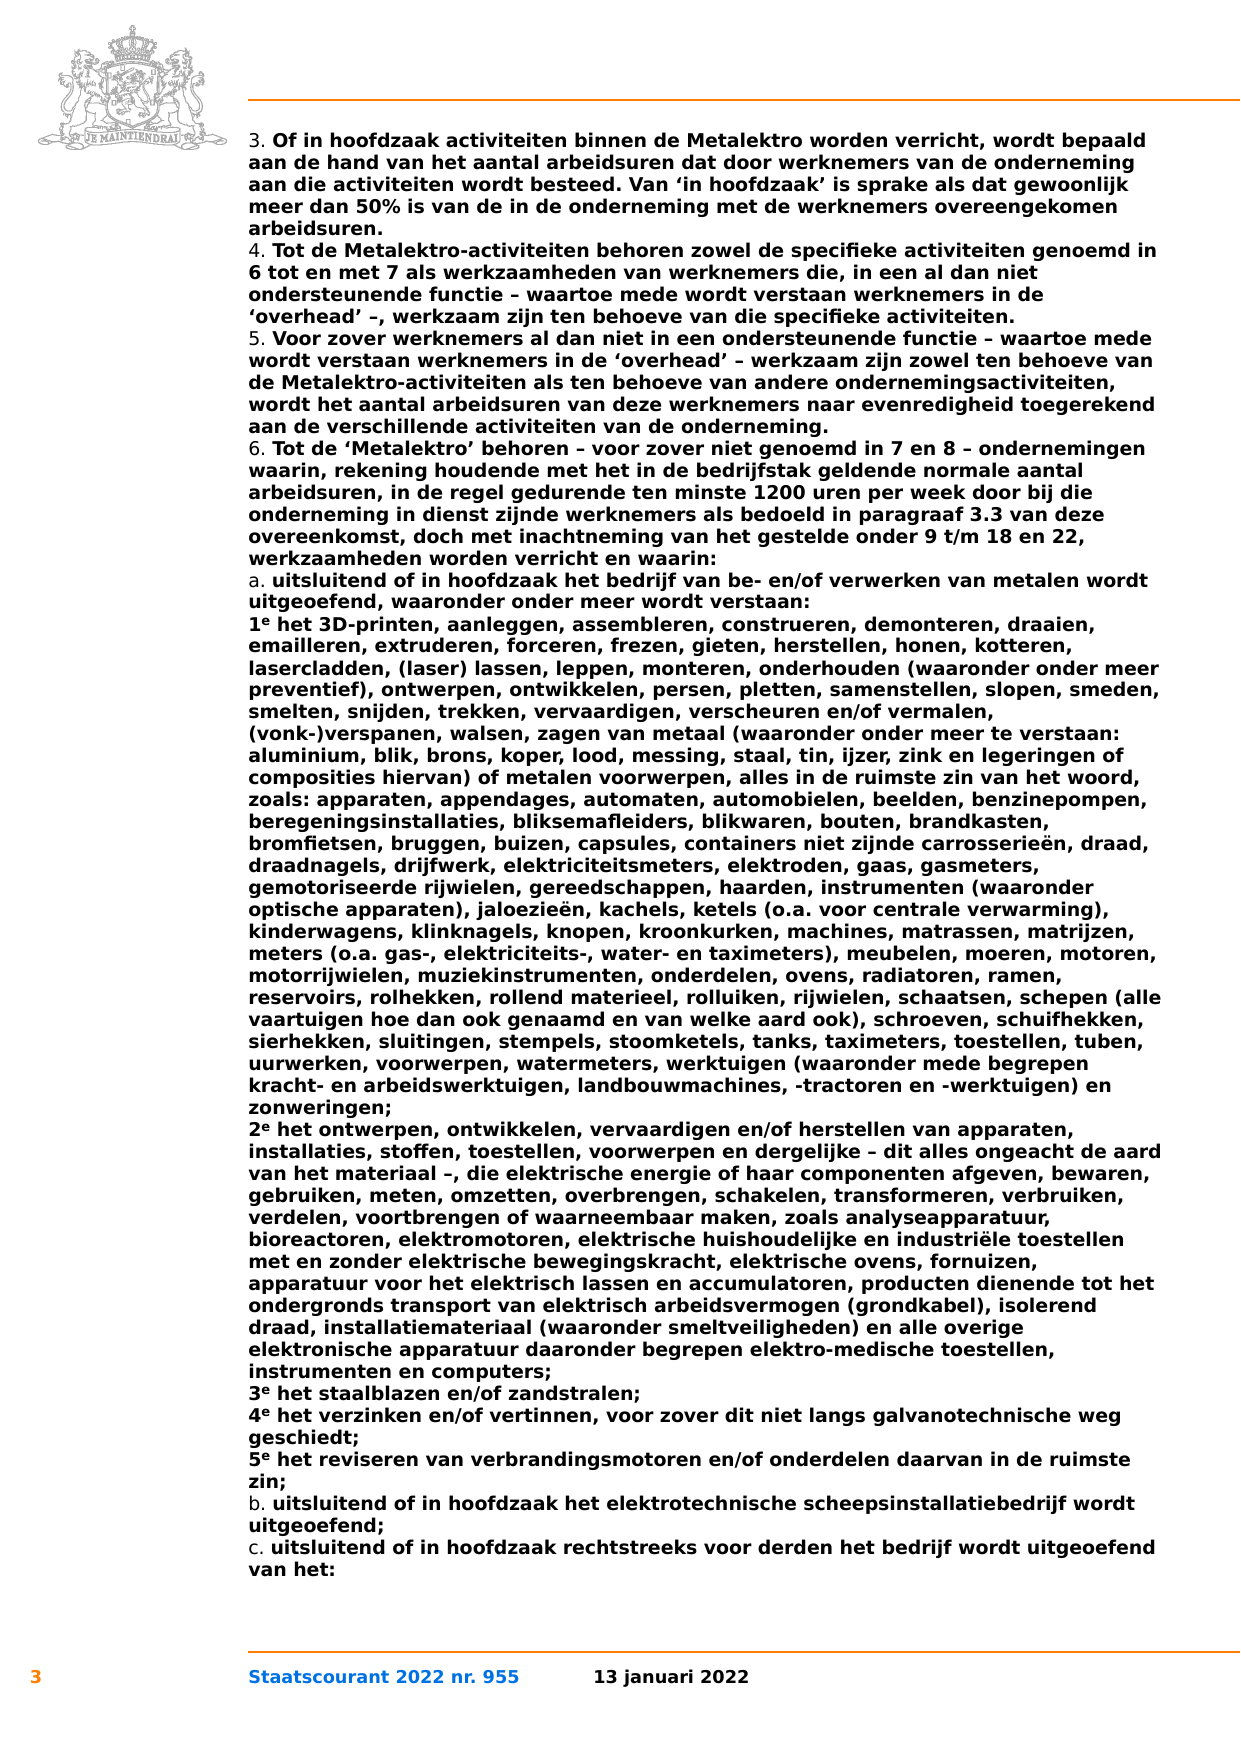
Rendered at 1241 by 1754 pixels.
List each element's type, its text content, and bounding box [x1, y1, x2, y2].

text 1e het 3D-printen, aanleggen, assembleren, construeren, demonteren, draaien, emailleren, extruderen, forceren, frezen, gieten, herstellen, honen, kotteren, lasercladden, (laser) lassen, leppen, monteren, onderhouden (waaronder onder meer preventief), ontwerpen, ontwikkelen, persen, pletten, samenstellen, slopen, smeden, smelten, snijden, trekken, vervaardigen, verscheuren en/of vermalen, (vonk-)verspanen, walsen, zagen van metaal (waaronder onder meer te verstaan: aluminium, blik, brons, koper, lood, messing, staal, tin, ijzer, zink en legeringen of composities hiervan) of metalen voorwerpen, alles in de ruimste zin van het woord, zoals: apparaten, appendages, automaten, automobielen, beelden, benzinepompen, beregeningsinstallaties, bliksemafleiders, blikwaren, bouten, brandkasten, bromfietsen, bruggen, buizen, capsules, containers niet zijnde carrosserieën, draad, draadnagels, drijfwerk, elektriciteitsmeters, elektroden, gaas, gasmeters, gemotoriseerde rijwielen, gereedschappen, haarden, instrumenten (waaronder optische apparaten), jaloezieën, kachels, ketels (o.a. voor centrale verwarming), kinderwagens, klinknagels, knopen, kroonkurken, machines, matrassen, matrijzen, meters (o.a. gas-, elektriciteits-, water- en taximeters), meubelen, moeren, motoren, motorrijwielen, muziekinstrumenten, onderdelen, ovens, radiatoren, ramen, reservoirs, rolhekken, rollend materieel, rolluiken, rijwielen, schaatsen, schepen (alle vaartuigen hoe dan ook genaamd en van welke aard ook), schroeven, schuifhekken, sierhekken, sluitingen, stempels, stoomketels, tanks, taximeters, toestellen, tuben, uurwerken, voorwerpen, watermeters, werktuigen (waaronder mede begrepen kracht- en arbeidswerktuigen, landbouwmachines, -tractoren en -werktuigen) en zonweringen; [248, 613, 1163, 1119]
picture [38, 25, 227, 150]
text c. uitsluitend of in hoofdzaak rechtstreeks voor derden het bedrijf wordt uitgeoefend van het: [248, 1537, 1163, 1581]
text a. uitsluitend of in hoofdzaak het bedrijf van be- en/of verwerken van metalen wordt uitgeoefend, waaronder onder meer wordt verstaan: [248, 569, 1163, 613]
text 4. Tot de Metalektro-activiteiten behoren zowel de specifieke activiteiten genoemd in 6 tot en met 7 als werkzaamheden van werknemers die, in een al dan niet ondersteunende functie – waartoe mede wordt verstaan werknemers in de ‘overhead’ –, werkzaam zijn ten behoeve van die specifieke activiteiten. [248, 240, 1163, 328]
text 4e het verzinken en/of vertinnen, voor zover dit niet langs galvanotechnische weg geschiedt; [248, 1405, 1163, 1449]
text 5e het reviseren van verbrandingsmotoren en/of onderdelen daarvan in de ruimste zin; [248, 1449, 1163, 1493]
text 6. Tot de ‘Metalektro’ behoren – voor zover niet genoemd in 7 en 8 – ondernemingen waarin, rekening houdende met het in de bedrijfstak geldende normale aantal arbeidsuren, in de regel gedurende ten minste 1200 uren per week door bij die onderneming in dienst zijnde werknemers als bedoeld in paragraaf 3.3 van deze overeenkomst, doch met inachtneming van het gestelde onder 9 t/m 18 en 22, werkzaamheden worden verricht en waarin: [248, 438, 1163, 569]
text 3. Of in hoofdzaak activiteiten binnen de Metalektro worden verricht, wordt bepaald aan de hand van het aantal arbeidsuren dat door werknemers van de onderneming aan die activiteiten wordt besteed. Van ‘in hoofdzaak’ is sprake als dat gewoonlijk meer dan 50% is van de in de onderneming met de werknemers overeengekomen arbeidsuren. [248, 130, 1163, 240]
text b. uitsluitend of in hoofdzaak het elektrotechnische scheepsinstallatiebedrijf wordt uitgeoefend; [248, 1493, 1163, 1537]
text 3e het staalblazen en/of zandstralen; [248, 1383, 1163, 1405]
text 2e het ontwerpen, ontwikkelen, vervaardigen en/of herstellen van apparaten, installaties, stoffen, toestellen, voorwerpen en dergelijke – dit alles ongeacht de aard van het materiaal –, die elektrische energie of haar componenten afgeven, bewaren, gebruiken, meten, omzetten, overbrengen, schakelen, transformeren, verbruiken, verdelen, voortbrengen of waarneembaar maken, zoals analyseapparatuur, bioreactoren, elektromotoren, elektrische huishoudelijke en industriële toestellen met en zonder elektrische bewegingskracht, elektrische ovens, fornuizen, apparatuur voor het elektrisch lassen en accumulatoren, producten dienende tot het ondergronds transport van elektrisch arbeidsvermogen (grondkabel), isolerend draad, installatiemateriaal (waaronder smeltveiligheden) en alle overige elektronische apparatuur daaronder begrepen elektro-medische toestellen, instrumenten en computers; [248, 1119, 1163, 1383]
text 5. Voor zover werknemers al dan niet in een ondersteunende functie – waartoe mede wordt verstaan werknemers in de ‘overhead’ – werkzaam zijn zowel ten behoeve van de Metalektro-activiteiten als ten behoeve van andere ondernemingsactiviteiten, wordt het aantal arbeidsuren van deze werknemers naar evenredigheid toegerekend aan de verschillende activiteiten van de onderneming. [248, 328, 1163, 438]
